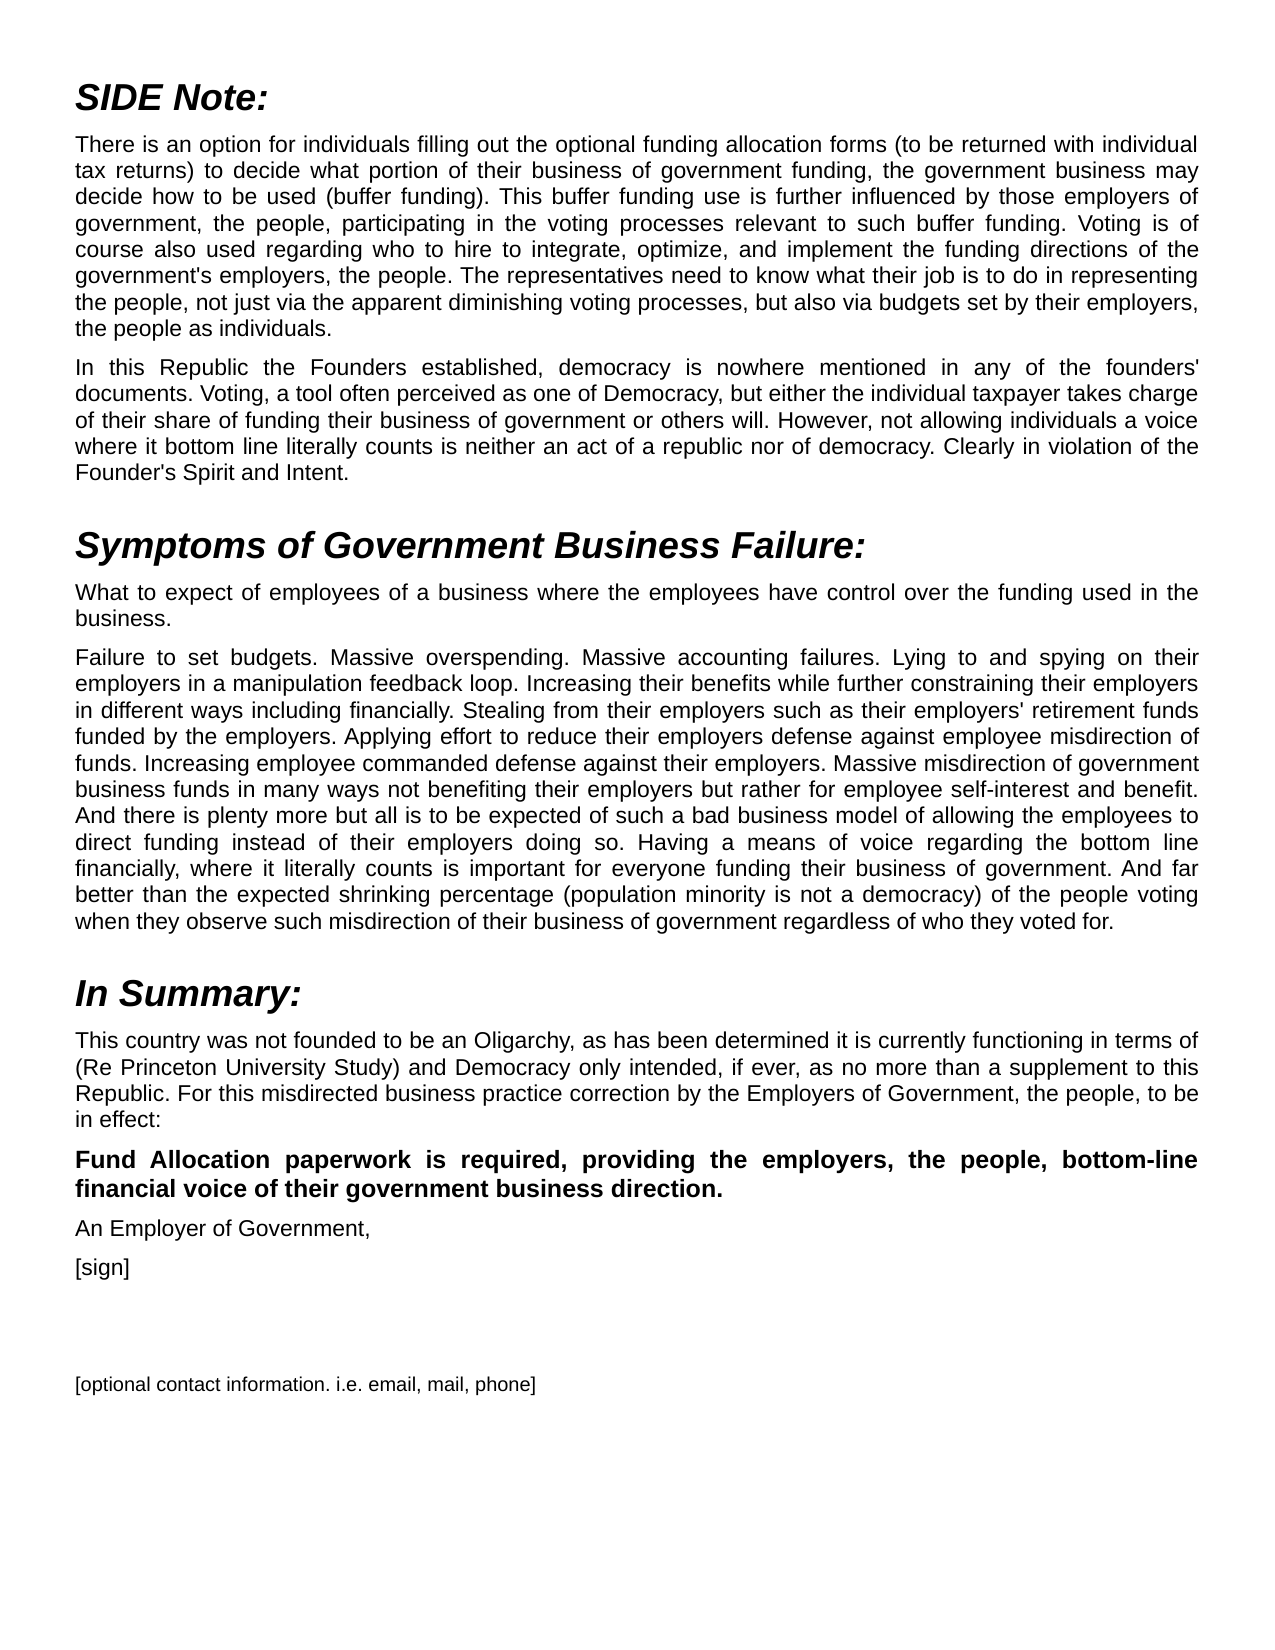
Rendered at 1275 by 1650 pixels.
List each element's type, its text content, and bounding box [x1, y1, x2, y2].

text Fund Allocation paperwork is required, providing the employers, the people, bottom-line financial voice of their government business direction. [75, 1145, 1200, 1202]
subtitle Symptoms of Government Business Failure: [75, 523, 1200, 566]
text In this Republic the Founders established, democracy is nowhere mentioned in any of the founders' documents. Voting, a tool often perceived as one of Democracy, but either the individual taxpayer takes charge of their share of funding their business of government or others will. However, not allowing individuals a voice where it bottom line literally counts is neither an act of a republic nor of democracy. Clearly in violation of the Founder's Spirit and Intent. [75, 354, 1200, 486]
text [optional contact information. i.e. email, mail, phone] [75, 1358, 1200, 1396]
text [sign] [75, 1254, 1200, 1280]
text An Employer of Government, [75, 1215, 1200, 1241]
subtitle In Summary: [75, 971, 1200, 1014]
text Failure to set budgets. Massive overspending. Massive accounting failures. Lying to and spying on their employers in a manipulation feedback loop. Increasing their benefits while further constraining their employers in different ways including financially. Stealing from their employers such as their employers' retirement funds funded by the employers. Applying effort to reduce their employers defense against employee misdirection of funds. Increasing employee commanded defense against their employers. Massive misdirection of government business funds in many ways not benefiting their employers but rather for employee self-interest and benefit. And there is plenty more but all is to be expected of such a bad business model of allowing the employees to direct funding instead of their employers doing so. Having a means of voice regarding the bottom line financially, where it literally counts is important for everyone funding their business of government. And far better than the expected shrinking percentage (population minority is not a democracy) of the people voting when they observe such misdirection of their business of government regardless of who they voted for. [75, 644, 1200, 934]
text There is an option for individuals filling out the optional funding allocation forms (to be returned with individual tax returns) to decide what portion of their business of government funding, the government business may decide how to be used (buffer funding). This buffer funding use is further influenced by those employers of government, the people, participating in the voting processes relevant to such buffer funding. Voting is of course also used regarding who to hire to integrate, optimize, and implement the funding directions of the government's employers, the people. The representatives need to know what their job is to do in representing the people, not just via the apparent diminishing voting processes, but also via budgets set by their employers, the people as individuals. [75, 131, 1200, 341]
text This country was not founded to be an Oligarchy, as has been determined it is currently functioning in terms of (Re Princeton University Study) and Democracy only intended, if ever, as no more than a supplement to this Republic. For this misdirected business practice correction by the Employers of Government, the people, to be in effect: [75, 1027, 1200, 1132]
subtitle SIDE Note: [75, 75, 1200, 118]
text What to expect of employees of a business where the employees have control over the funding used in the business. [75, 579, 1200, 632]
